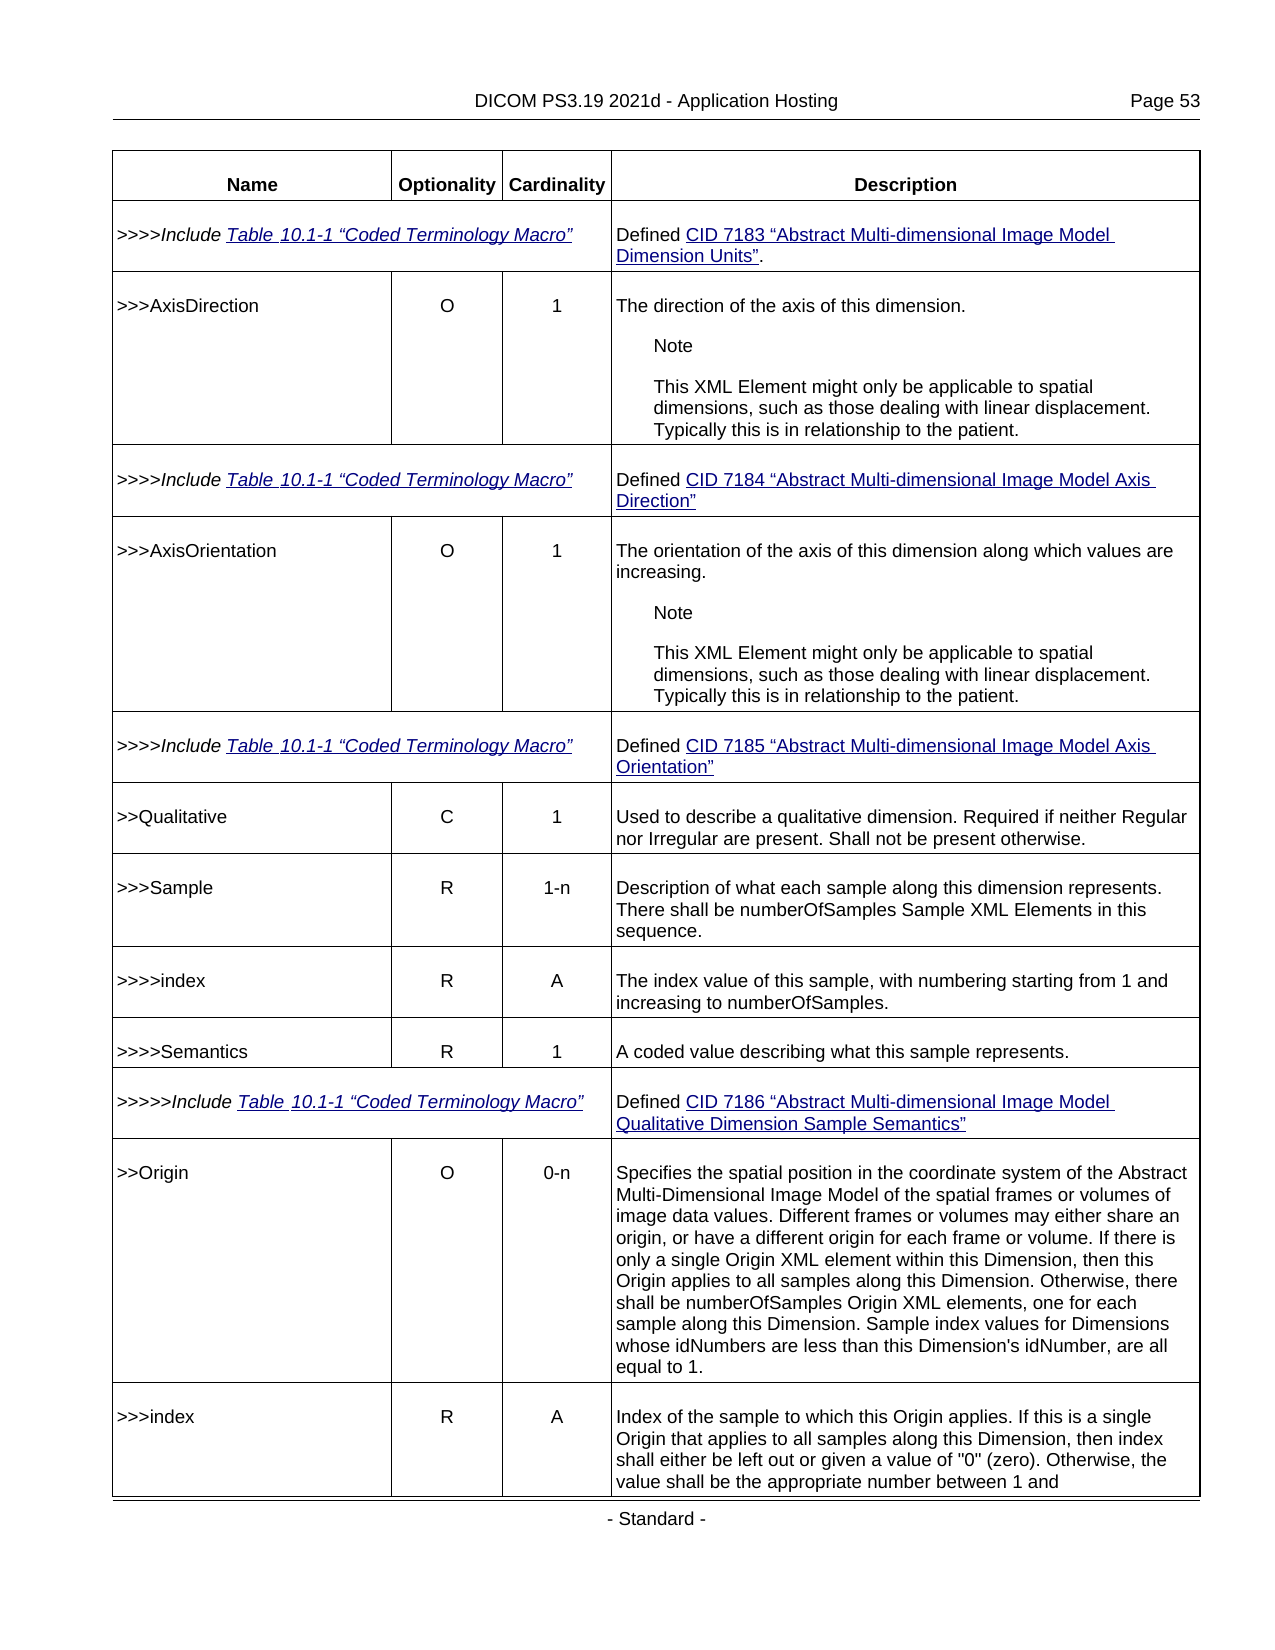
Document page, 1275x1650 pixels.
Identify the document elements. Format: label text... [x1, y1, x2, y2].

table_cell Specifies the spatial position in the coordinate system of the Abstract Multi-Dimensional Image Model of the spatial frames or volumes of image data values. Different frames or volumes may either share an origin, or have a different origin for each frame or volume. If there is only a single Origin XML element within this Dimension, then this Origin applies to all samples along this Dimension. Otherwise, there shall be numberOfSamples Origin XML elements, one for each sample along this Dimension. Sample index values for Dimensions whose idNumbers are less than this Dimension's idNumber, are all equal to 1. [612, 1139, 1199, 1382]
table_header Optionality [392, 151, 502, 200]
table_cell 1 [503, 1018, 611, 1067]
table_cell 1-n [503, 854, 611, 946]
table_cell >>>>Semantics [113, 1018, 391, 1067]
table_cell R [392, 1383, 502, 1496]
table_cell >>Origin [113, 1139, 391, 1382]
table_cell O [392, 272, 502, 444]
table_cell >>>Sample [113, 854, 391, 946]
table_cell R [392, 947, 502, 1017]
table_cell Defined CID 7184 “Abstract Multi-dimensional Image Model Axis Direction” [612, 445, 1199, 516]
table_cell R [392, 1018, 502, 1067]
table_cell 1 [503, 517, 611, 711]
table_cell A [503, 947, 611, 1017]
table_cell Defined CID 7186 “Abstract Multi-dimensional Image Model Qualitative Dimension Sample Semantics” [612, 1068, 1199, 1138]
table_cell Description of what each sample along this dimension represents. There shall be numberOfSamples Sample XML Elements in this sequence. [612, 854, 1199, 946]
table_cell >>>AxisOrientation [113, 517, 391, 711]
table_cell The index value of this sample, with numbering starting from 1 and increasing to numberOfSamples. [612, 947, 1199, 1017]
table_cell A [503, 1383, 611, 1496]
table_cell The direction of the axis of this dimension. Note This XML Element might only be applicable to spatial dimensions, such as those dealing with linear displacement. Typically this is in relationship to the patient. [612, 272, 1199, 444]
table_cell >>>>Include Table 10.1-1 “Coded Terminology Macro” [113, 712, 611, 782]
table_cell O [392, 517, 502, 711]
table_cell A coded value describing what this sample represents. [612, 1018, 1199, 1067]
table_cell 1 [503, 272, 611, 444]
table_cell R [392, 854, 502, 946]
table_cell Used to describe a qualitative dimension. Required if neither Regular nor Irregular are present. Shall not be present otherwise. [612, 783, 1199, 853]
table_cell Defined CID 7183 “Abstract Multi-dimensional Image Model Dimension Units”. [612, 201, 1199, 271]
table_cell >>>>>Include Table 10.1-1 “Coded Terminology Macro” [113, 1068, 611, 1138]
table_cell Defined CID 7185 “Abstract Multi-dimensional Image Model Axis Orientation” [612, 712, 1199, 782]
table_header Cardinality [503, 151, 611, 200]
table_header Name [113, 151, 391, 200]
table_cell O [392, 1139, 502, 1382]
table_cell Index of the sample to which this Origin applies. If this is a single Origin that applies to all samples along this Dimension, then index shall either be left out or given a value of "0" (zero). Otherwise, the value shall be the appropriate number between 1 and [612, 1383, 1199, 1496]
table_cell >>>AxisDirection [113, 272, 391, 444]
table_cell >>>>Include Table 10.1-1 “Coded Terminology Macro” [113, 445, 611, 516]
table_cell >>>index [113, 1383, 391, 1496]
table_header Description [612, 151, 1199, 200]
table_cell >>>>Include Table 10.1-1 “Coded Terminology Macro” [113, 201, 611, 271]
table_cell 0-n [503, 1139, 611, 1382]
table_cell The orientation of the axis of this dimension along which values are increasing. Note This XML Element might only be applicable to spatial dimensions, such as those dealing with linear displacement. Typically this is in relationship to the patient. [612, 517, 1199, 711]
table_cell >>>>index [113, 947, 391, 1017]
table_cell >>Qualitative [113, 783, 391, 853]
table_cell 1 [503, 783, 611, 853]
table_cell C [392, 783, 502, 853]
